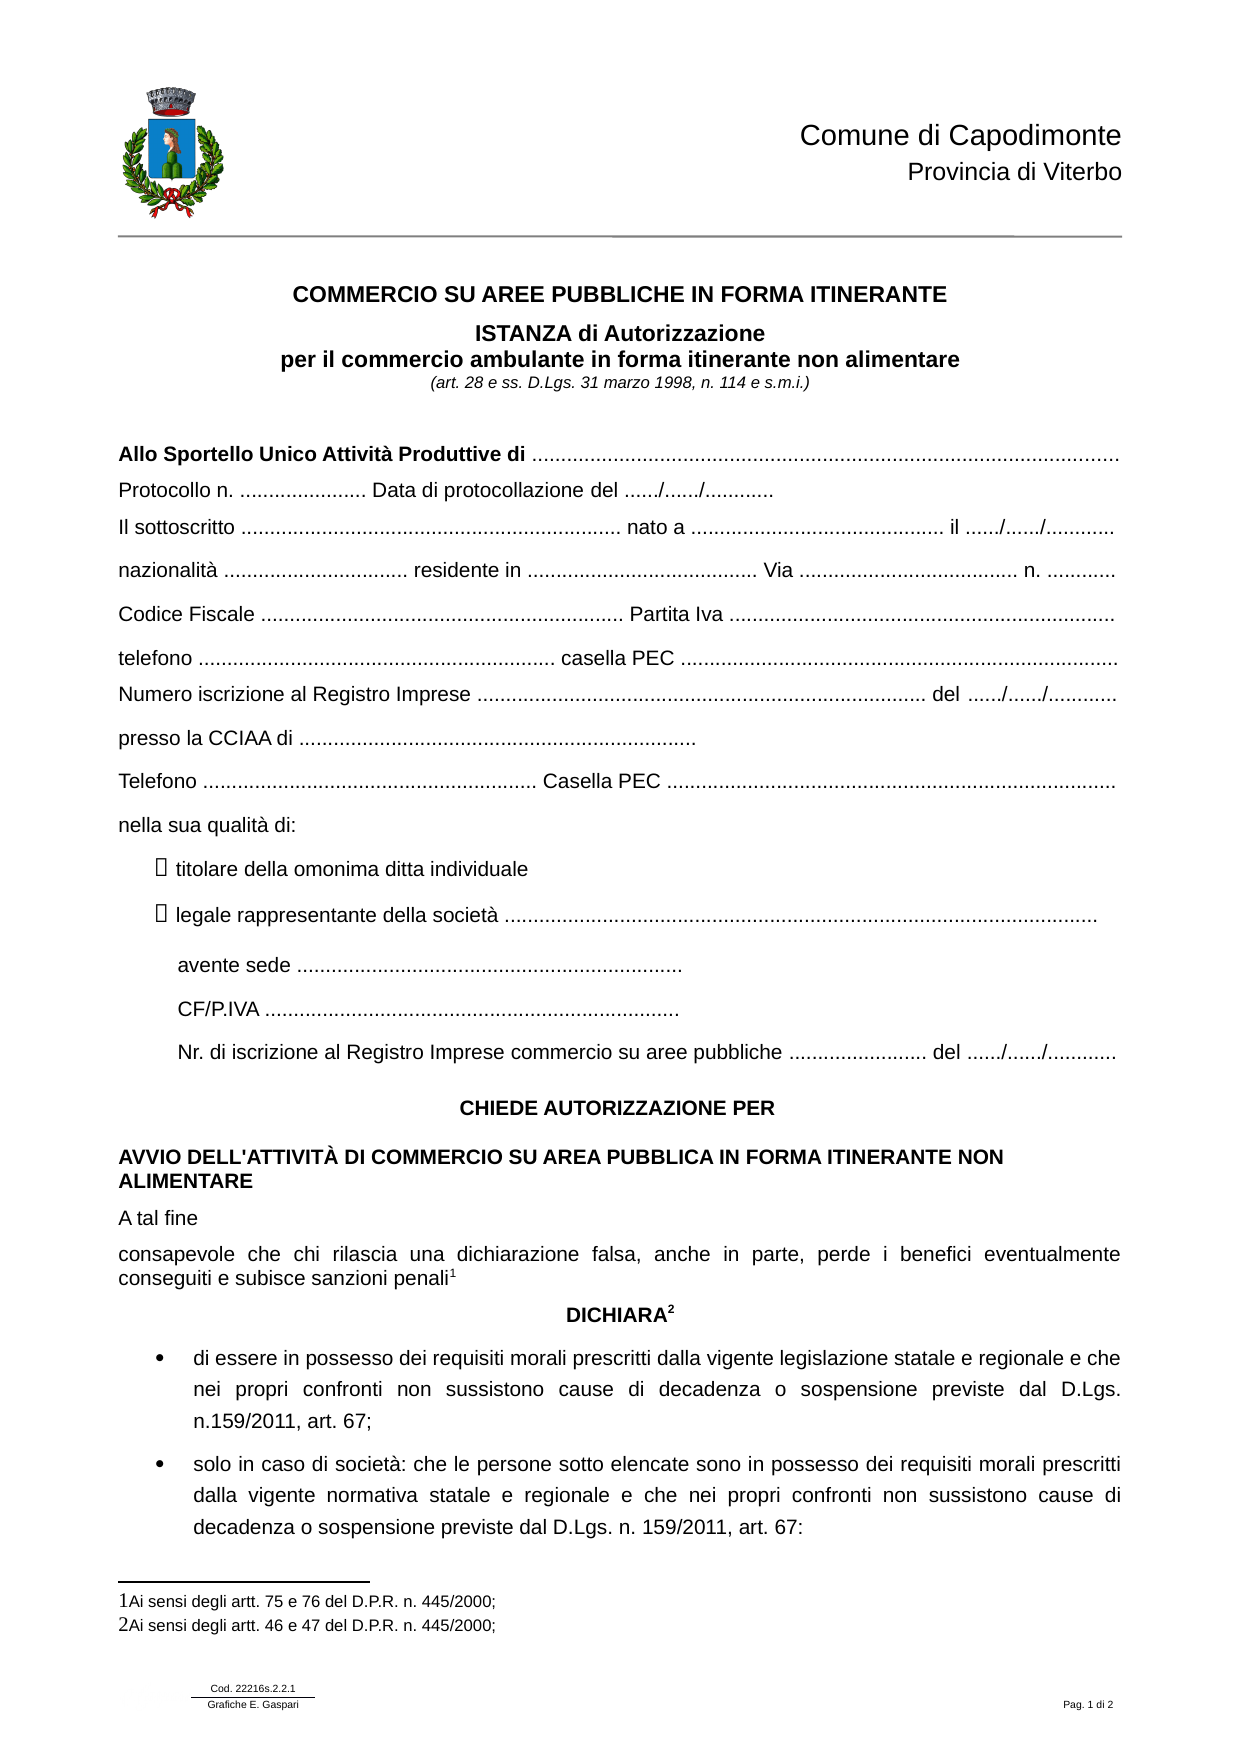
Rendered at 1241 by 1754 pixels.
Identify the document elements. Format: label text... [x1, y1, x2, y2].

text consapevole che chi rilascia una dichiarazione falsa, anche in parte, perde i benefici eventualmente conseguiti e subisce sanzioni penali [118, 1242, 1122, 1290]
text Codice Fiscale ............................................................... Partita Iva ................................................................... [118, 602, 1122, 626]
text presso la CCIAA di ..................................................................... [118, 726, 1122, 749]
text Telefono .......................................................... Casella PEC .............................................................................. [118, 769, 1122, 793]
text Comune di Capodimonte [224, 118, 1122, 152]
text AVVIO DELL'ATTIVITÀ DI COMMERCIO SU AREA PUBBLICA IN FORMA ITINERANTE NON ALIMENTARE [118, 1145, 1122, 1193]
text avente sede ................................................................... [177, 953, 1122, 977]
text Numero iscrizione al Registro Imprese .............................................................................. del ....../....../............ [118, 682, 1122, 706]
text A tal fine [118, 1206, 1122, 1229]
text Allo Sportello Unico Attività Produttive di [118, 442, 1122, 466]
list solo in caso di società: che le persone sotto elencate sono in possesso dei requisiti morali prescritti dalla vigente normativa statale e regionale e che nei propri confronti non sussistono cause di decadenza o sospensione previste dal D.Lgs. n. 159/2011, art. 67: [156, 1452, 1122, 1538]
text Il sottoscritto .................................................................. nato a ............................................ il ....../....../............ [118, 514, 1122, 538]
text nazionalità ................................ residente in ........................................ Via ...................................... n. ............ [118, 558, 1122, 582]
text Protocollo n. ...................... Data di protocollazione del ....../....../............ [118, 478, 1122, 502]
text Provincia di Viterbo [224, 157, 1122, 185]
text CF/P.IVA ........................................................................ [177, 996, 1122, 1020]
text Ai sensi degli artt. 75 e 76 del D.P.R. n. 445/2000; [118, 1588, 1122, 1612]
text Ai sensi degli artt. 46 e 47 del D.P.R. n. 445/2000; [118, 1612, 1122, 1636]
text  legale rappresentante della società ....................................................................................................... [153, 896, 1122, 930]
text nella sua qualità di: [118, 813, 1122, 837]
text Nr. di iscrizione al Registro Imprese commercio su aree pubbliche ........................ del ....../....../............ [177, 1040, 1122, 1064]
text DICHIARA [118, 1302, 1122, 1326]
text telefono .............................................................. casella PEC ............................................................................ [118, 646, 1122, 669]
table_header COMMERCIO SU AREE PUBBLICHE IN FORMA ITINERANTE ISTANZA di Autorizzazione per il commercio ambulante in forma itinerante non alimentare (art. 28 e ss. D.Lgs. 31 marzo 1998, n. 114 e s.m.i.) [118, 256, 1122, 417]
list di essere in possesso dei requisiti morali prescritti dalla vigente legislazione statale e regionale e che nei propri confronti non sussistono cause di decadenza o sospensione previste dal D.Lgs. n.159/2011, art. 67; [156, 1346, 1122, 1432]
text CHIEDE AUTORIZZAZIONE PER [118, 1096, 1122, 1120]
picture [122, 87, 224, 219]
text  titolare della omonima ditta individuale [153, 849, 1122, 883]
